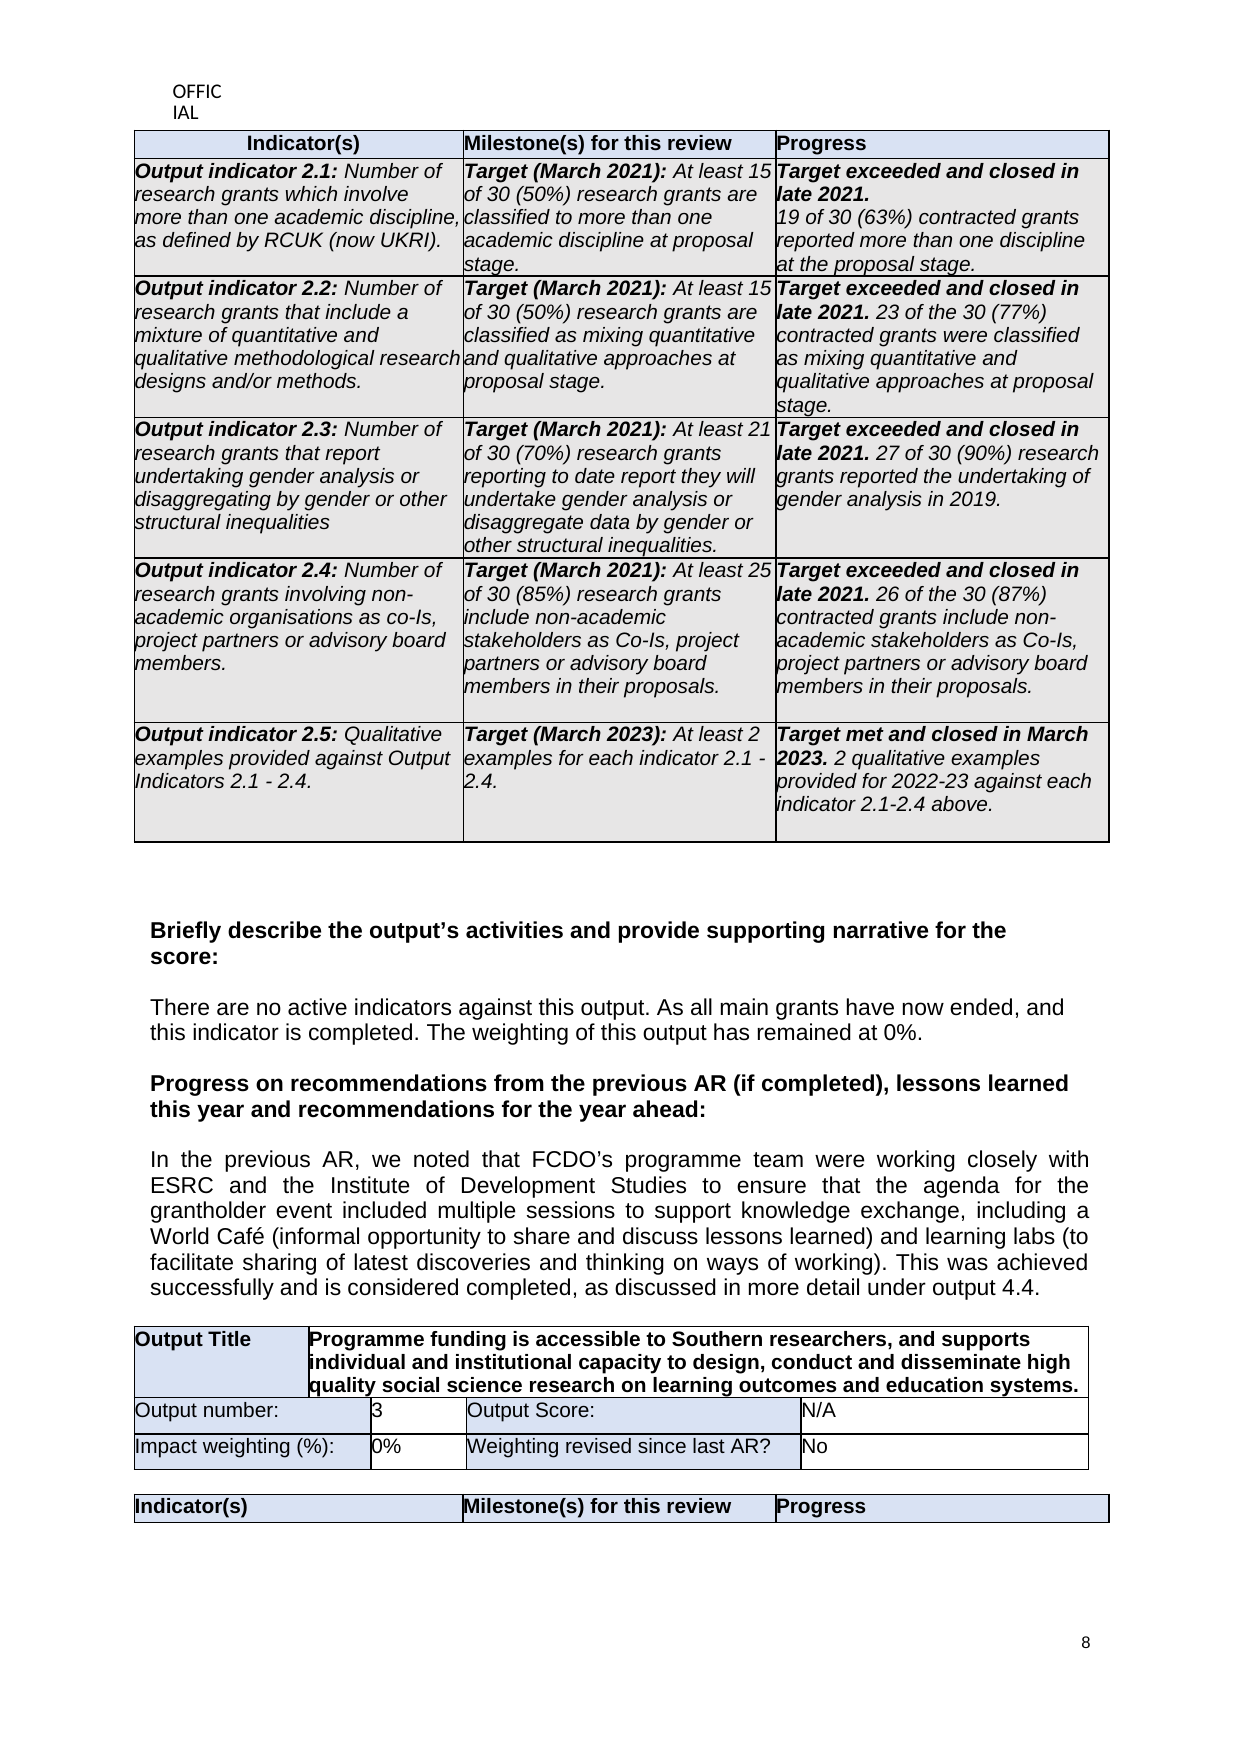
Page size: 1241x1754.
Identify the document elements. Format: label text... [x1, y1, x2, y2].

table_header Milestone(s) for this review [464, 131, 775, 158]
text Progress on recommendations from the previous AR (if completed), lessons learned this year and recommendations for the year ahead: [150, 1071, 1090, 1122]
table_cell Target (March 2023): At least 2 examples for each indicator 2.1 - 2.4. [464, 723, 775, 841]
table_cell Target met and closed in March 2023. 2 qualitative examples provided for 2022-23 against each indicator 2.1-2.4 above. [777, 723, 1108, 841]
table_cell No [802, 1435, 1088, 1469]
table_header Indicator(s) [135, 131, 463, 158]
table_header Progress [777, 131, 1108, 158]
table_cell Output indicator 2.5: Qualitative examples provided against Output Indicators 2.1 - 2.4. [135, 723, 463, 841]
table_cell Target exceeded and closed in late 2021. 19 of 30 (63%) contracted grants reported more than one discipline at the proposal stage. [777, 159, 1108, 275]
table_cell Target exceeded and closed in late 2021. 23 of the 30 (77%) contracted grants were classified as mixing quantitative and qualitative approaches at proposal stage. [777, 277, 1108, 416]
table_cell Output number: [135, 1398, 370, 1433]
table_header Indicator(s) [135, 1495, 462, 1522]
table_cell Output indicator 2.4: Number of research grants involving non-academic organisations as co-Is, project partners or advisory board members. [135, 559, 463, 721]
table_cell Impact weighting (%): [135, 1435, 370, 1469]
table_cell Target exceeded and closed in late 2021. 27 of 30 (90%) research grants reported the undertaking of gender analysis in 2019. [777, 418, 1108, 557]
table_cell 0% [372, 1435, 466, 1469]
table_cell Weighting revised since last AR? [467, 1435, 800, 1469]
table_cell Target (March 2021): At least 15 of 30 (50%) research grants are classified as mixing quantitative and qualitative approaches at proposal stage. [464, 277, 775, 416]
table_cell Target exceeded and closed in late 2021. 26 of the 30 (87%) contracted grants include non-academic stakeholders as Co-Is, project partners or advisory board members in their proposals. [777, 559, 1108, 721]
table_header Milestone(s) for this review [464, 1495, 775, 1522]
text There are no active indicators against this output. As all main grants have now ended, and this indicator is completed. The weighting of this output has remained at 0%. [150, 994, 1090, 1046]
table_cell 3 [372, 1398, 466, 1433]
table_cell Target (March 2021): At least 21 of 30 (70%) research grants reporting to date report they will undertake gender analysis or disaggregate data by gender or other structural inequalities. [464, 418, 775, 557]
text In the previous AR, we noted that FCDO’s programme team were working closely with ESRC and the Institute of Development Studies to ensure that the agenda for the grantholder event included multiple sessions to support knowledge exchange, including a World Café (informal opportunity to share and discuss lessons learned) and learning labs (to facilitate sharing of latest discoveries and thinking on ways of working). This was achieved successfully and is considered completed, as discussed in more detail under output 4.4. [150, 1147, 1090, 1301]
table_header Programme funding is accessible to Southern researchers, and supports individual and institutional capacity to design, conduct and disseminate high quality social science research on learning outcomes and education systems. [310, 1327, 1088, 1397]
table_header Progress [777, 1495, 1108, 1522]
table_cell Target (March 2021): At least 25 of 30 (85%) research grants include non-academic stakeholders as Co-Is, project partners or advisory board members in their proposals. [464, 559, 775, 721]
table_header Output Title [135, 1327, 308, 1397]
table_cell Output Score: [467, 1398, 800, 1433]
table_cell Output indicator 2.1: Number of research grants which involve more than one academic discipline, as defined by RCUK (now UKRI). [135, 159, 463, 275]
text Briefly describe the output’s activities and provide supporting narrative for the score: [150, 918, 1090, 969]
table_cell Target (March 2021): At least 15 of 30 (50%) research grants are classified to more than one academic discipline at proposal stage. [464, 159, 775, 275]
table_cell Output indicator 2.2: Number of research grants that include a mixture of quantitative and qualitative methodological research designs and/or methods. [135, 277, 463, 416]
table_cell N/A [802, 1398, 1088, 1433]
table_cell Output indicator 2.3: Number of research grants that report undertaking gender analysis or disaggregating by gender or other structural inequalities [135, 418, 463, 557]
